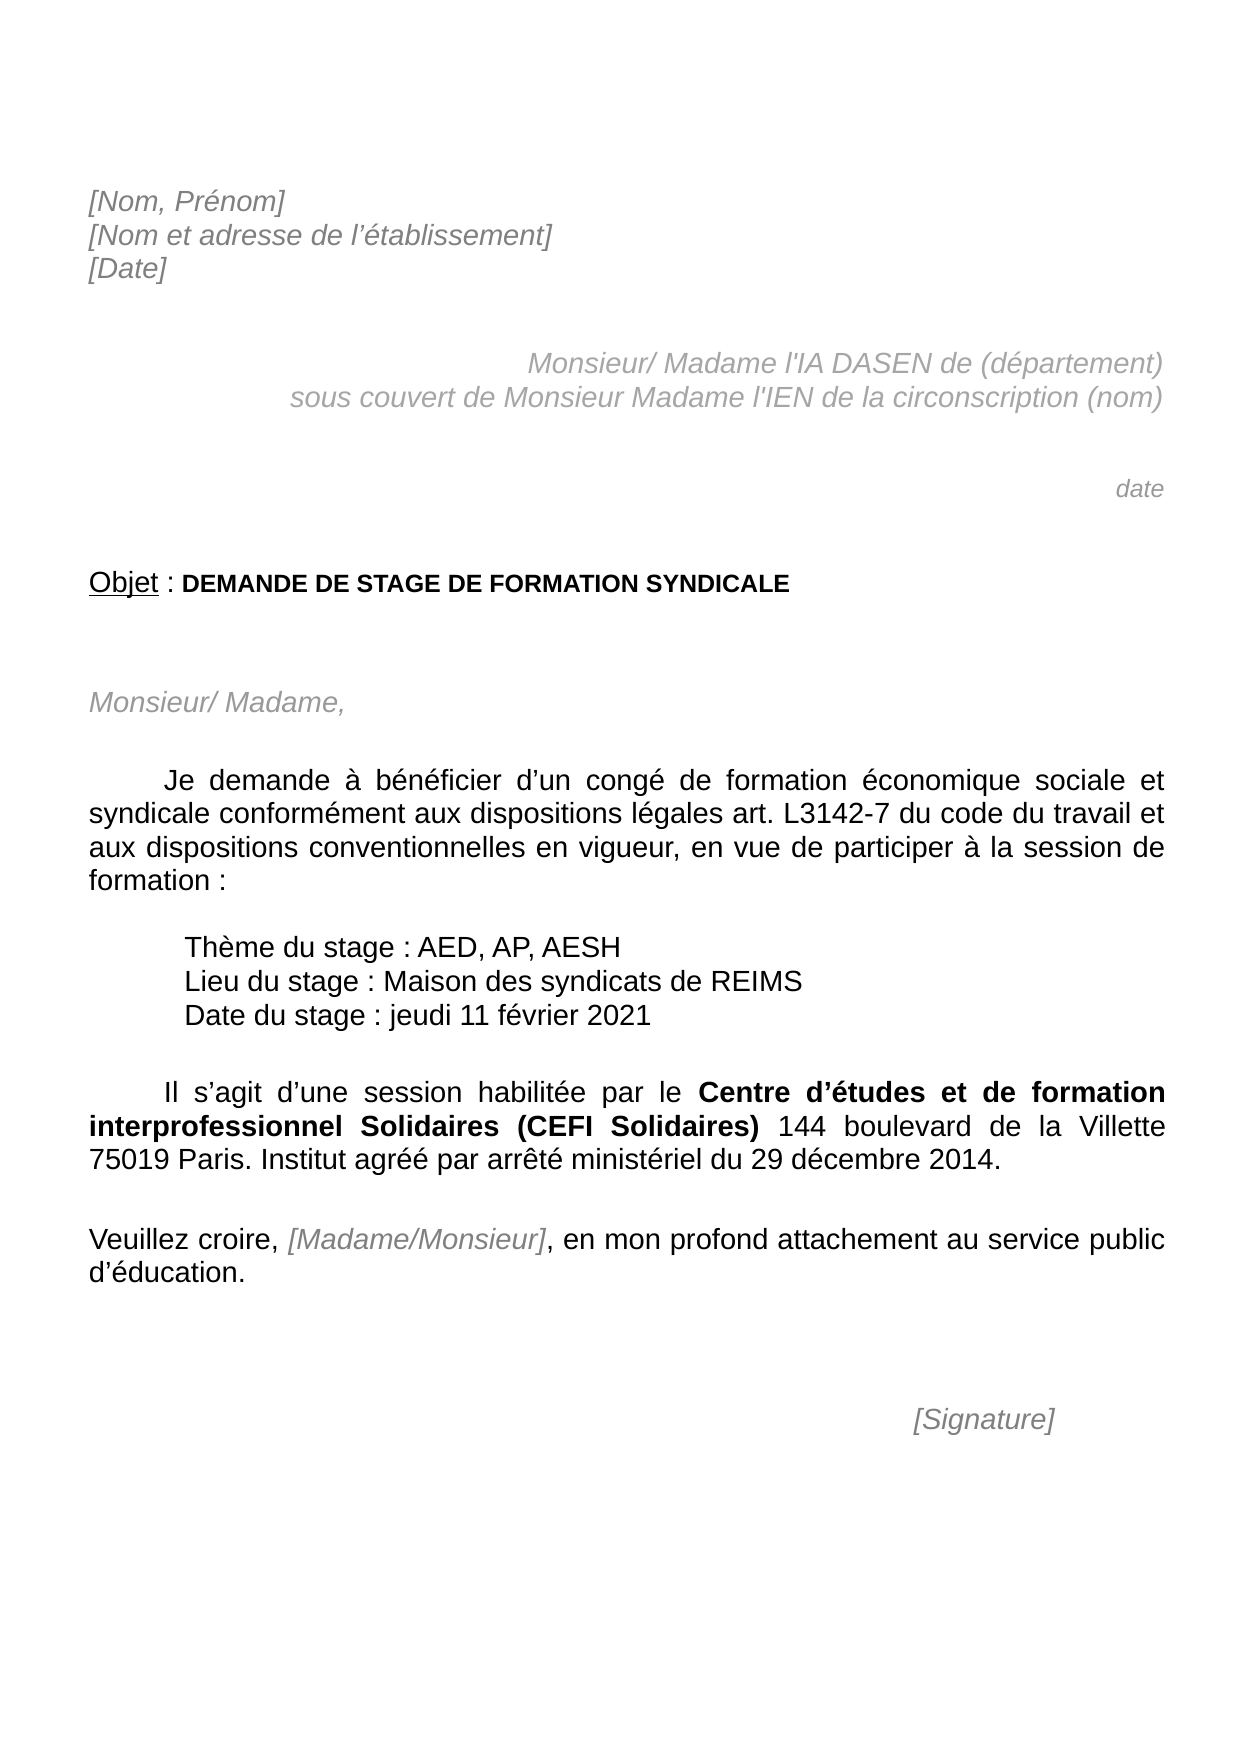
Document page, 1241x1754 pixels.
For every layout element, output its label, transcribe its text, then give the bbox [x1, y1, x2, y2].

text Monsieur/ Madame l'IA DASEN de (département) [89, 346, 1167, 380]
text sous couvert de Monsieur Madame l'IEN de la circonscription (nom) [89, 380, 1167, 413]
text Lieu du stage : Maison des syndicats de REIMS [89, 964, 1167, 997]
subtitle Objet : DEMANDE DE STAGE DE FORMATION SYNDICALE [89, 565, 1167, 599]
text Veuillez croire, [Madame/Monsieur], en mon profond attachement au service public d’éducation. [89, 1222, 1167, 1289]
text Thème du stage : AED, AP, AESH [89, 930, 1167, 964]
text [Nom, Prénom] [89, 184, 1167, 218]
text Monsieur/ Madame, [89, 685, 1167, 719]
text Date du stage : jeudi 11 février 2021 [89, 997, 1167, 1031]
text [Signature] [839, 1402, 1167, 1435]
text Il s’agit d’une session habilitée par le Centre d’études et de formation interprofessionnel Solidaires (CEFI Solidaires) 144 boulevard de la Villette 75019 Paris. Institut agréé par arrêté ministériel du 29 décembre 2014. [89, 1075, 1167, 1176]
text date [89, 481, 1167, 502]
text Je demande à bénéficier d’un congé de formation économique sociale et syndicale conformément aux dispositions légales art. L3142-7 du code du travail et aux dispositions conventionnelles en vigueur, en vue de participer à la session de formation : [89, 763, 1167, 897]
text [Nom et adresse de l’établissement] [89, 218, 1167, 252]
text [Date] [89, 252, 1167, 285]
